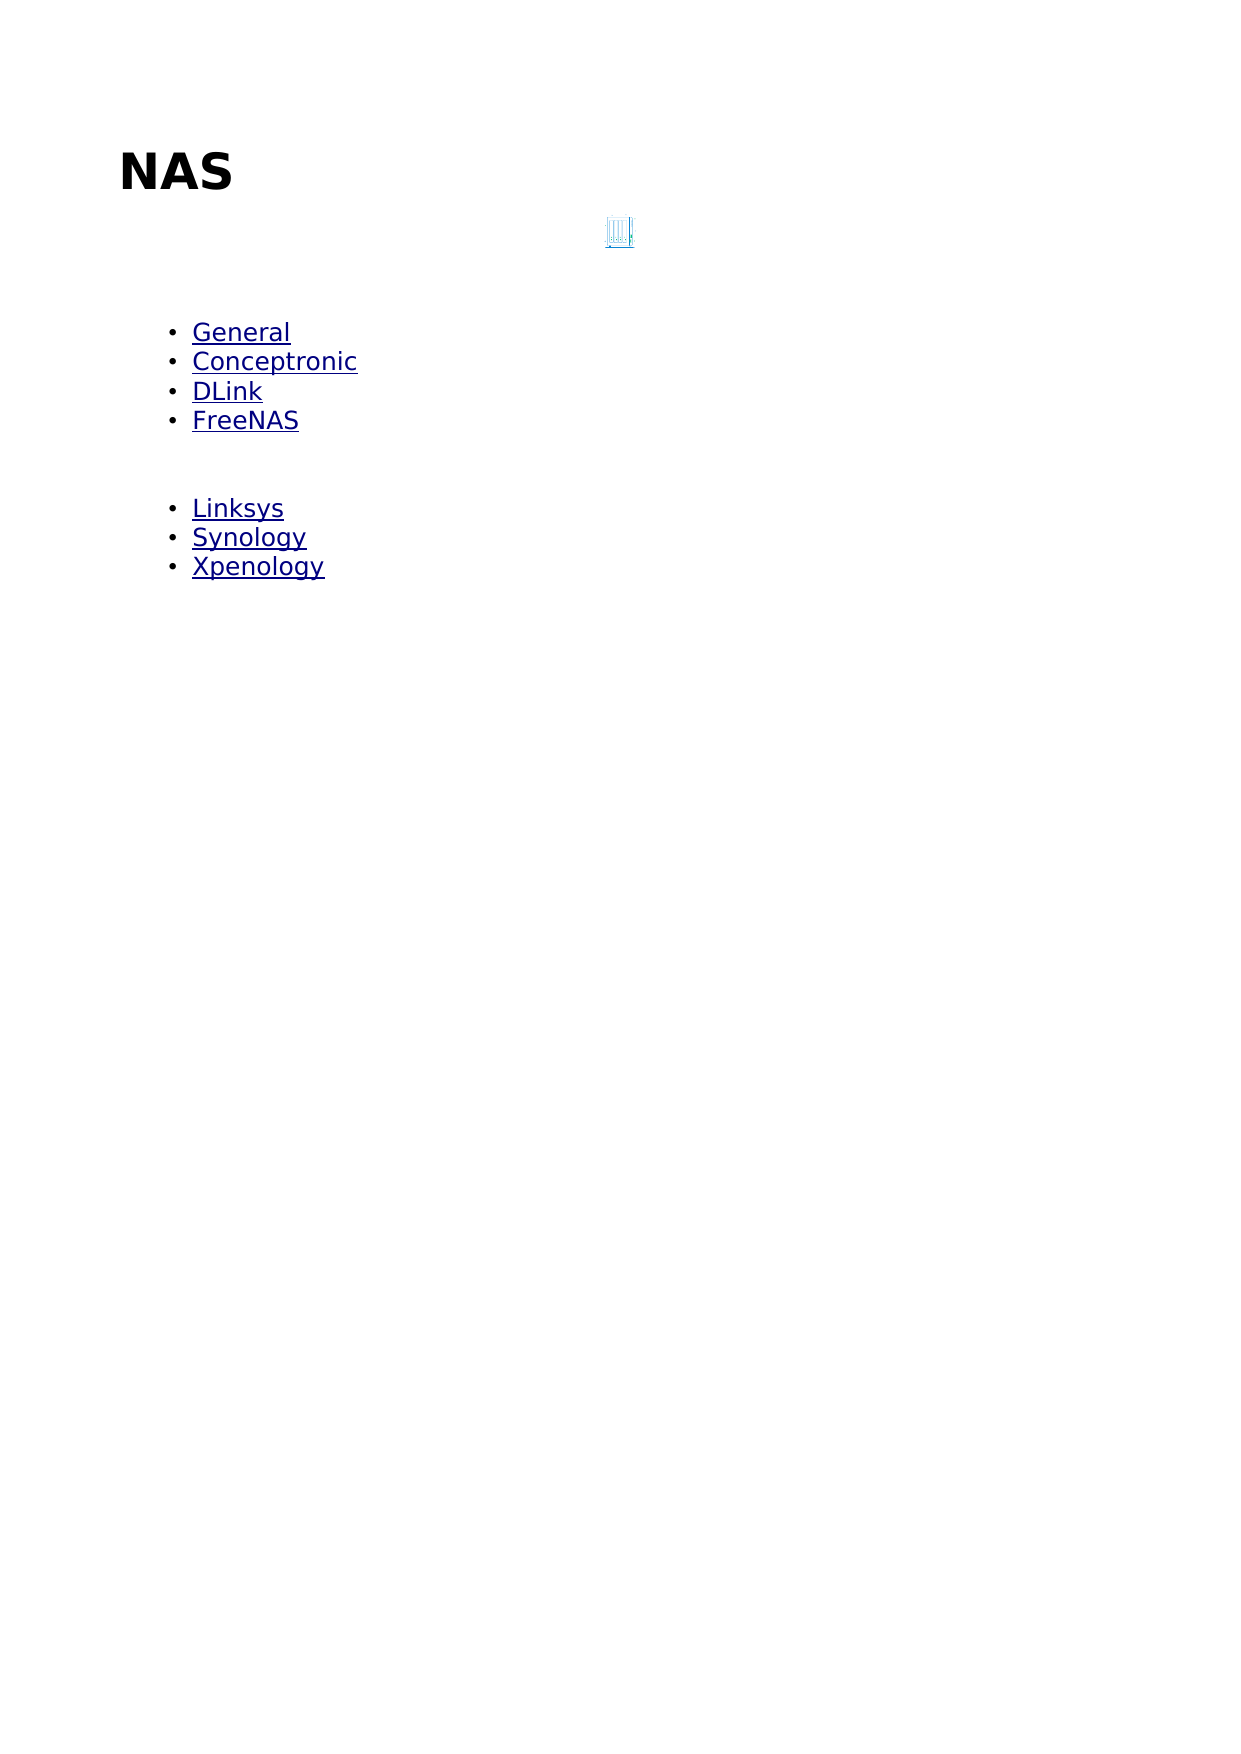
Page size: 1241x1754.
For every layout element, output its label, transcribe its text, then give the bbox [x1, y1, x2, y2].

list DLink [177, 377, 1122, 406]
list Linksys [177, 494, 1122, 523]
subtitle NAS [118, 143, 1122, 201]
list Synology [177, 523, 1122, 552]
list Xpenology [177, 552, 1122, 582]
list General [177, 318, 1122, 348]
list Conceptronic [177, 348, 1122, 377]
list FreeNAS [177, 406, 1122, 435]
